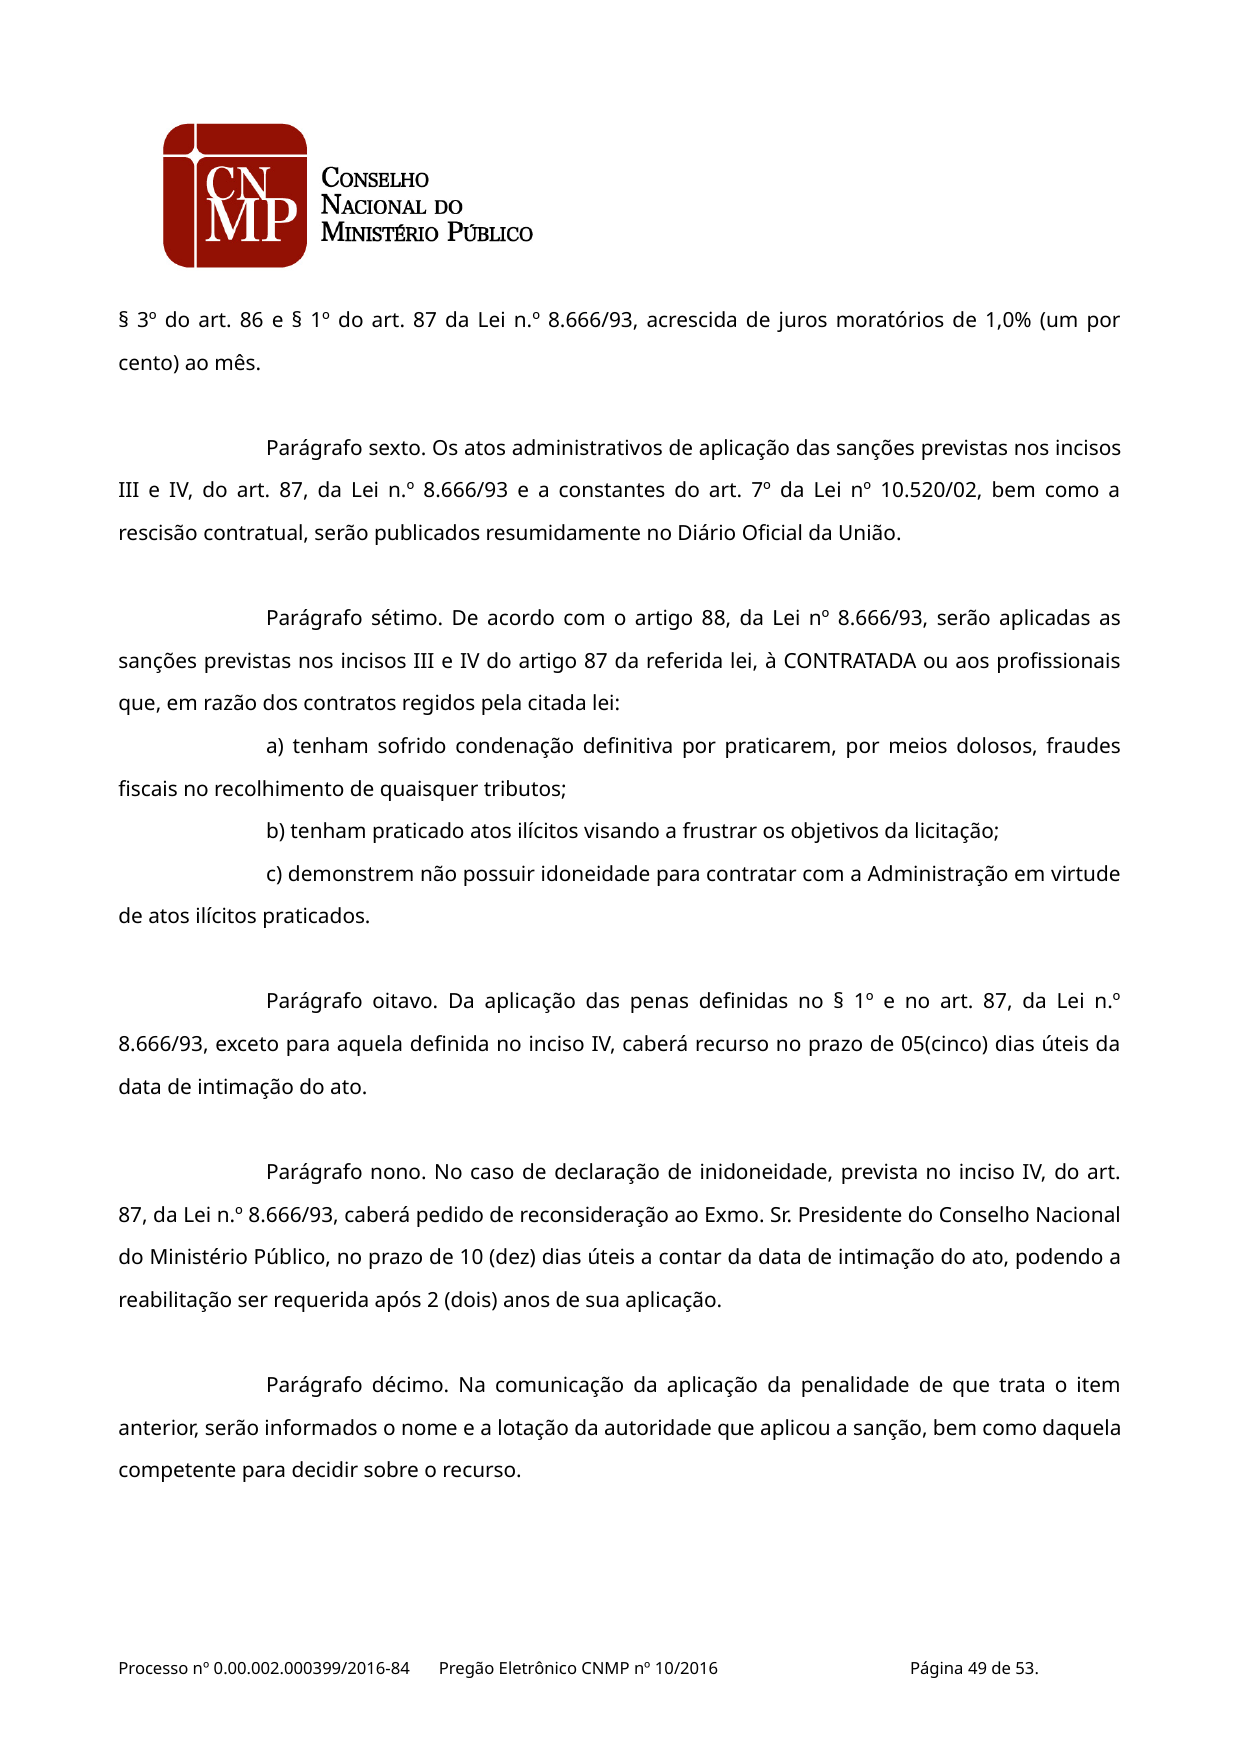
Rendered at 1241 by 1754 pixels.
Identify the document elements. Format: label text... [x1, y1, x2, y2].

picture [138, 100, 549, 290]
text § 3º do art. 86 e § 1º do art. 87 da Lei n.º 8.666/93, acrescida de juros moratórios de 1,0% (um por cento) ao mês. [118, 305, 1122, 376]
text c) demonstrem não possuir idoneidade para contratar com a Administração em virtude de atos ilícitos praticados. [118, 859, 1122, 930]
text a) tenham sofrido condenação definitiva por praticarem, por meios dolosos, fraudes fiscais no recolhimento de quaisquer tributos; [118, 731, 1122, 802]
text Parágrafo nono. No caso de declaração de inidoneidade, prevista no inciso IV, do art. 87, da Lei n.º 8.666/93, caberá pedido de reconsideração ao Exmo. Sr. Presidente do Conselho Nacional do Ministério Público, no prazo de 10 (dez) dias úteis a contar da data de intimação do ato, podendo a reabilitação ser requerida após 2 (dois) anos de sua aplicação. [118, 1157, 1122, 1313]
text Parágrafo sétimo. De acordo com o artigo 88, da Lei nº 8.666/93, serão aplicadas as sanções previstas nos incisos III e IV do artigo 87 da referida lei, à CONTRATADA ou aos profissionais que, em razão dos contratos regidos pela citada lei: [118, 603, 1122, 717]
text Parágrafo sexto. Os atos administrativos de aplicação das sanções previstas nos incisos III e IV, do art. 87, da Lei n.º 8.666/93 e a constantes do art. 7º da Lei nº 10.520/02, bem como a rescisão contratual, serão publicados resumidamente no Diário Oficial da União. [118, 433, 1122, 546]
text Parágrafo oitavo. Da aplicação das penas definidas no § 1º e no art. 87, da Lei n.º 8.666/93, exceto para aquela definida no inciso IV, caberá recurso no prazo de 05(cinco) dias úteis da data de intimação do ato. [118, 987, 1122, 1100]
text b) tenham praticado atos ilícitos visando a frustrar os objetivos da licitação; [118, 816, 1122, 845]
text Parágrafo décimo. Na comunicação da aplicação da penalidade de que trata o item anterior, serão informados o nome e a lotação da autoridade que aplicou a sanção, bem como daquela competente para decidir sobre o recurso. [118, 1370, 1122, 1484]
